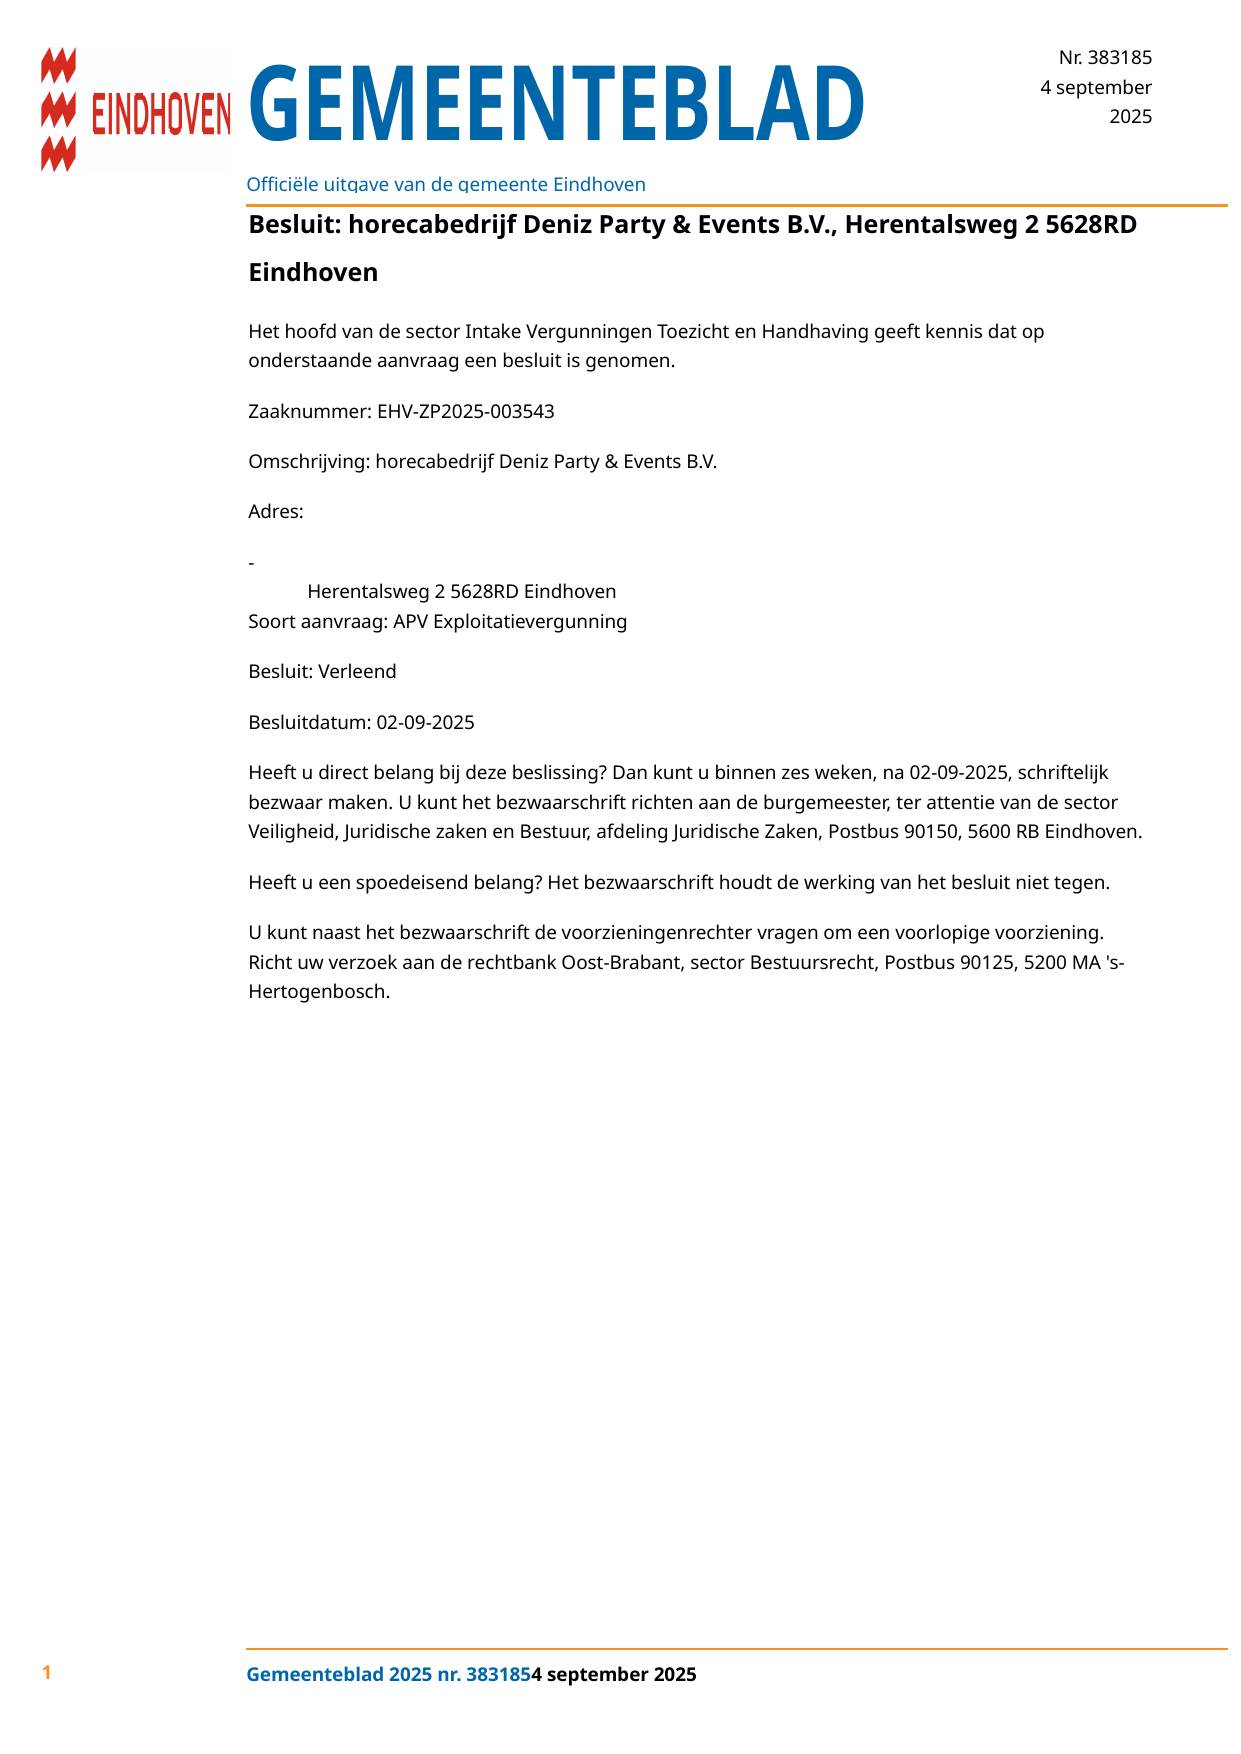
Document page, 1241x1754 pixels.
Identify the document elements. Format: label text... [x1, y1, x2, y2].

text Het hoofd van de sector Intake Vergunningen Toezicht en Handhaving geeft kennis dat op onderstaande aanvraag een besluit is genomen. [248, 318, 1152, 373]
text U kunt naast het bezwaarschrift de voorzieningenrechter vragen om een voorlopige voorziening. Richt uw verzoek aan de rechtbank Oost-Brabant, sector Bestuursrecht, Postbus 90125, 5200 MA 's-Hertogenbosch. [248, 919, 1152, 1004]
text Heeft u een spoedeisend belang? Het bezwaarschrift houdt de werking van het besluit niet tegen. [248, 869, 1152, 895]
text Besluit: Verleend [248, 659, 1152, 684]
text Omschrijving: horecabedrijf Deniz Party & Events B.V. [248, 448, 1152, 474]
text Soort aanvraag: APV Exploitatievergunning [248, 608, 1152, 634]
text Heeft u direct belang bij deze beslissing? Dan kunt u binnen zes weken, na 02-09-2025, schriftelijk bezwaar maken. U kunt het bezwaarschrift richten aan de burgemeester, ter attentie van de sector Veiligheid, Juridische zaken en Bestuur, afdeling Juridische Zaken, Postbus 90150, 5600 RB Eindhoven. [248, 759, 1152, 844]
text Zaaknummer: EHV-ZP2025-003543 [248, 398, 1152, 424]
list Herentalsweg 2 5628RD Eindhoven [248, 579, 1152, 604]
text Besluit: horecabedrijf Deniz Party & Events B.V., Herentalsweg 2 5628RD Eindhoven [248, 207, 1152, 288]
picture [41, 47, 231, 172]
text Besluitdatum: 02-09-2025 [248, 709, 1152, 735]
text Adres: [248, 499, 1152, 524]
